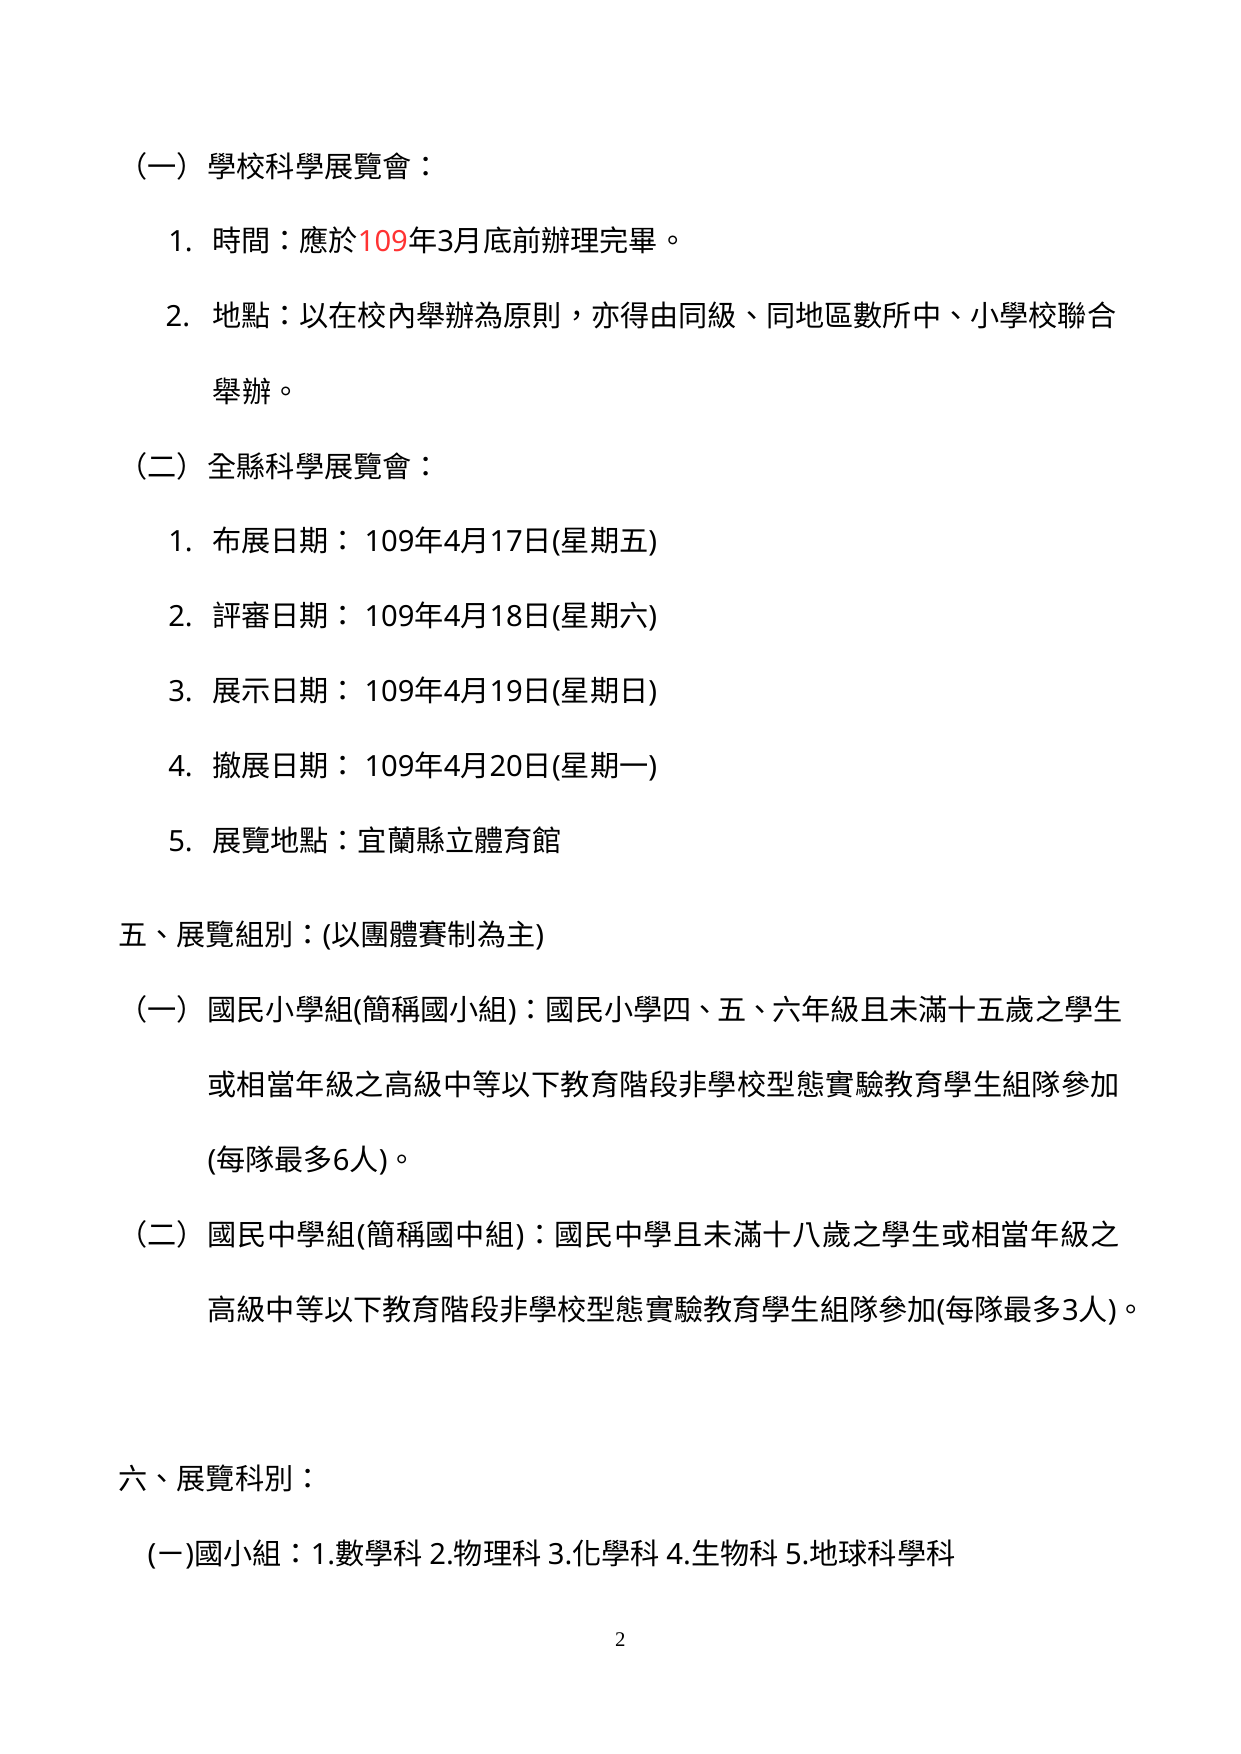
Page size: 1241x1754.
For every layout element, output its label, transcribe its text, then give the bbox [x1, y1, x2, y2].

list 展覽地點：宜蘭縣立體育館 [168, 802, 1122, 877]
list 國民小學組(簡稱國小組)：國民小學四、五、六年級且未滿十五歲之學生或相當年級之高級中等以下教育階段非學校型態實驗教育學生組隊參加(每隊最多6人)。 [118, 971, 1122, 1196]
list 地點：以在校內舉辦為原則，亦得由同級、同地區數所中、小學校聯合舉辦。 [165, 277, 1116, 427]
text 五、展覽組別：(以團體賽制為主) [118, 896, 1114, 971]
list 評審日期： 109年4月18日(星期六) [168, 577, 1122, 652]
list 國民中學組(簡稱國中組)：國民中學且未滿十八歲之學生或相當年級之高級中等以下教育階段非學校型態實驗教育學生組隊參加(每隊最多3人)。 [118, 1196, 1122, 1346]
list 布展日期： 109年4月17日(星期五) [168, 502, 1122, 577]
list 學校科學展覽會： [118, 127, 1114, 202]
list 展示日期： 109年4月19日(星期日) [168, 652, 1122, 727]
list 撤展日期： 109年4月20日(星期一) [168, 727, 1122, 802]
list 全縣科學展覽會： [118, 427, 1114, 502]
text (ㄧ)國小組：1.數學科 2.物理科 3.化學科 4.生物科 5.地球科學科 [118, 1514, 1114, 1589]
text 六、展覽科別： [118, 1439, 1114, 1514]
list 時間：應於109年3月底前辦理完畢。 [168, 202, 1114, 277]
